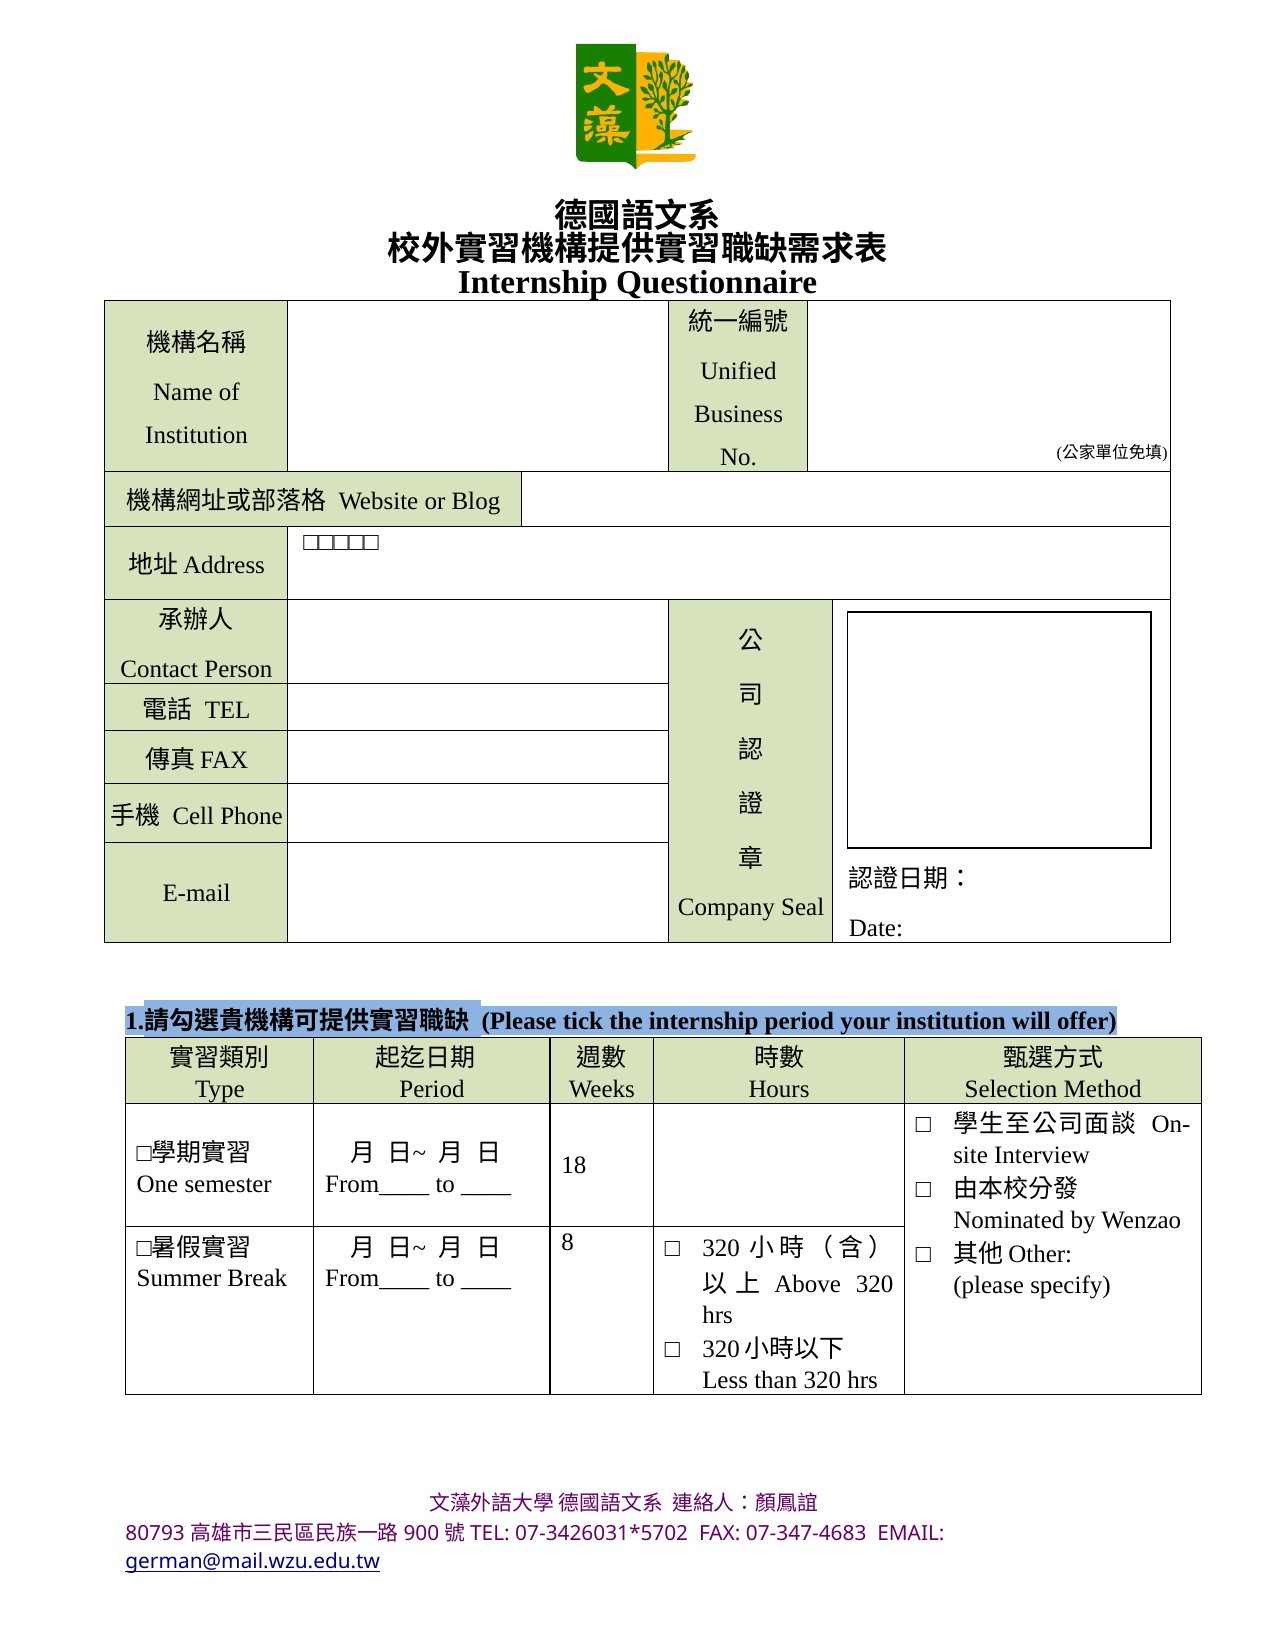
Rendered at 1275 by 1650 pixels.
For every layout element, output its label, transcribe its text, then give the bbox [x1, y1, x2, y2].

table_cell [288, 684, 668, 730]
table_header 實習類別 Type [126, 1038, 313, 1103]
table_cell □□□□□ [288, 527, 1170, 599]
table_cell E-mail [105, 843, 287, 942]
table_cell 公 司 認 證 章 Company Seal [669, 600, 832, 942]
text 德國語文系 [125, 200, 1150, 234]
table_cell [654, 1104, 904, 1226]
table_cell 8 [551, 1227, 653, 1393]
list 請勾選貴機構可提供實習職缺 (Please tick the internship period your institution will offer) [125, 1000, 1150, 1037]
table_header (公家單位免填) [808, 301, 1170, 471]
table_cell □學期實習 One semester [126, 1104, 313, 1226]
table_header [288, 301, 668, 471]
table_cell 傳真FAX [105, 731, 287, 783]
table_cell [288, 731, 668, 783]
table_header 統一編號 Unified Business No. [669, 301, 807, 471]
table_cell 電話 TEL [105, 684, 287, 730]
table_cell 地址Address [105, 527, 287, 599]
table_cell 機構網址或部落格 Website or Blog [105, 472, 521, 526]
table_cell 320小時（含）以上Above 320 hrs 320小時以下 Less than 320 hrs [654, 1227, 904, 1393]
table_cell 手機 Cell Phone [105, 784, 287, 842]
text 校外實習機構提供實習職缺需求表 [125, 234, 1150, 267]
table_cell [288, 843, 668, 942]
table_cell [522, 472, 1170, 526]
table_cell 承辦人 Contact Person [105, 600, 287, 683]
table_header 甄選方式 Selection Method [905, 1038, 1201, 1103]
table_cell 學生至公司面談 On-site Interview 由本校分發 Nominated by Wenzao 其他Other: (please specify) [905, 1104, 1201, 1393]
table_header 時數 Hours [654, 1038, 904, 1103]
table_header 起迄日期 Period [314, 1038, 549, 1103]
table_cell □暑假實習 Summer Break [126, 1227, 313, 1393]
table_header 週數Weeks [551, 1038, 653, 1103]
text Internship Questionnaire [125, 267, 1150, 300]
table_cell 認證日期： Date: [833, 600, 1170, 942]
table_cell 月 日~ 月 日 From____ to ____ [314, 1227, 549, 1393]
table_cell [288, 784, 668, 842]
picture [582, 50, 697, 171]
table_header 機構名稱 Name of Institution [105, 301, 287, 471]
table_cell 月 日~ 月 日 From____ to ____ [314, 1104, 549, 1226]
table_cell [288, 600, 668, 683]
table_cell 18 [551, 1104, 653, 1226]
